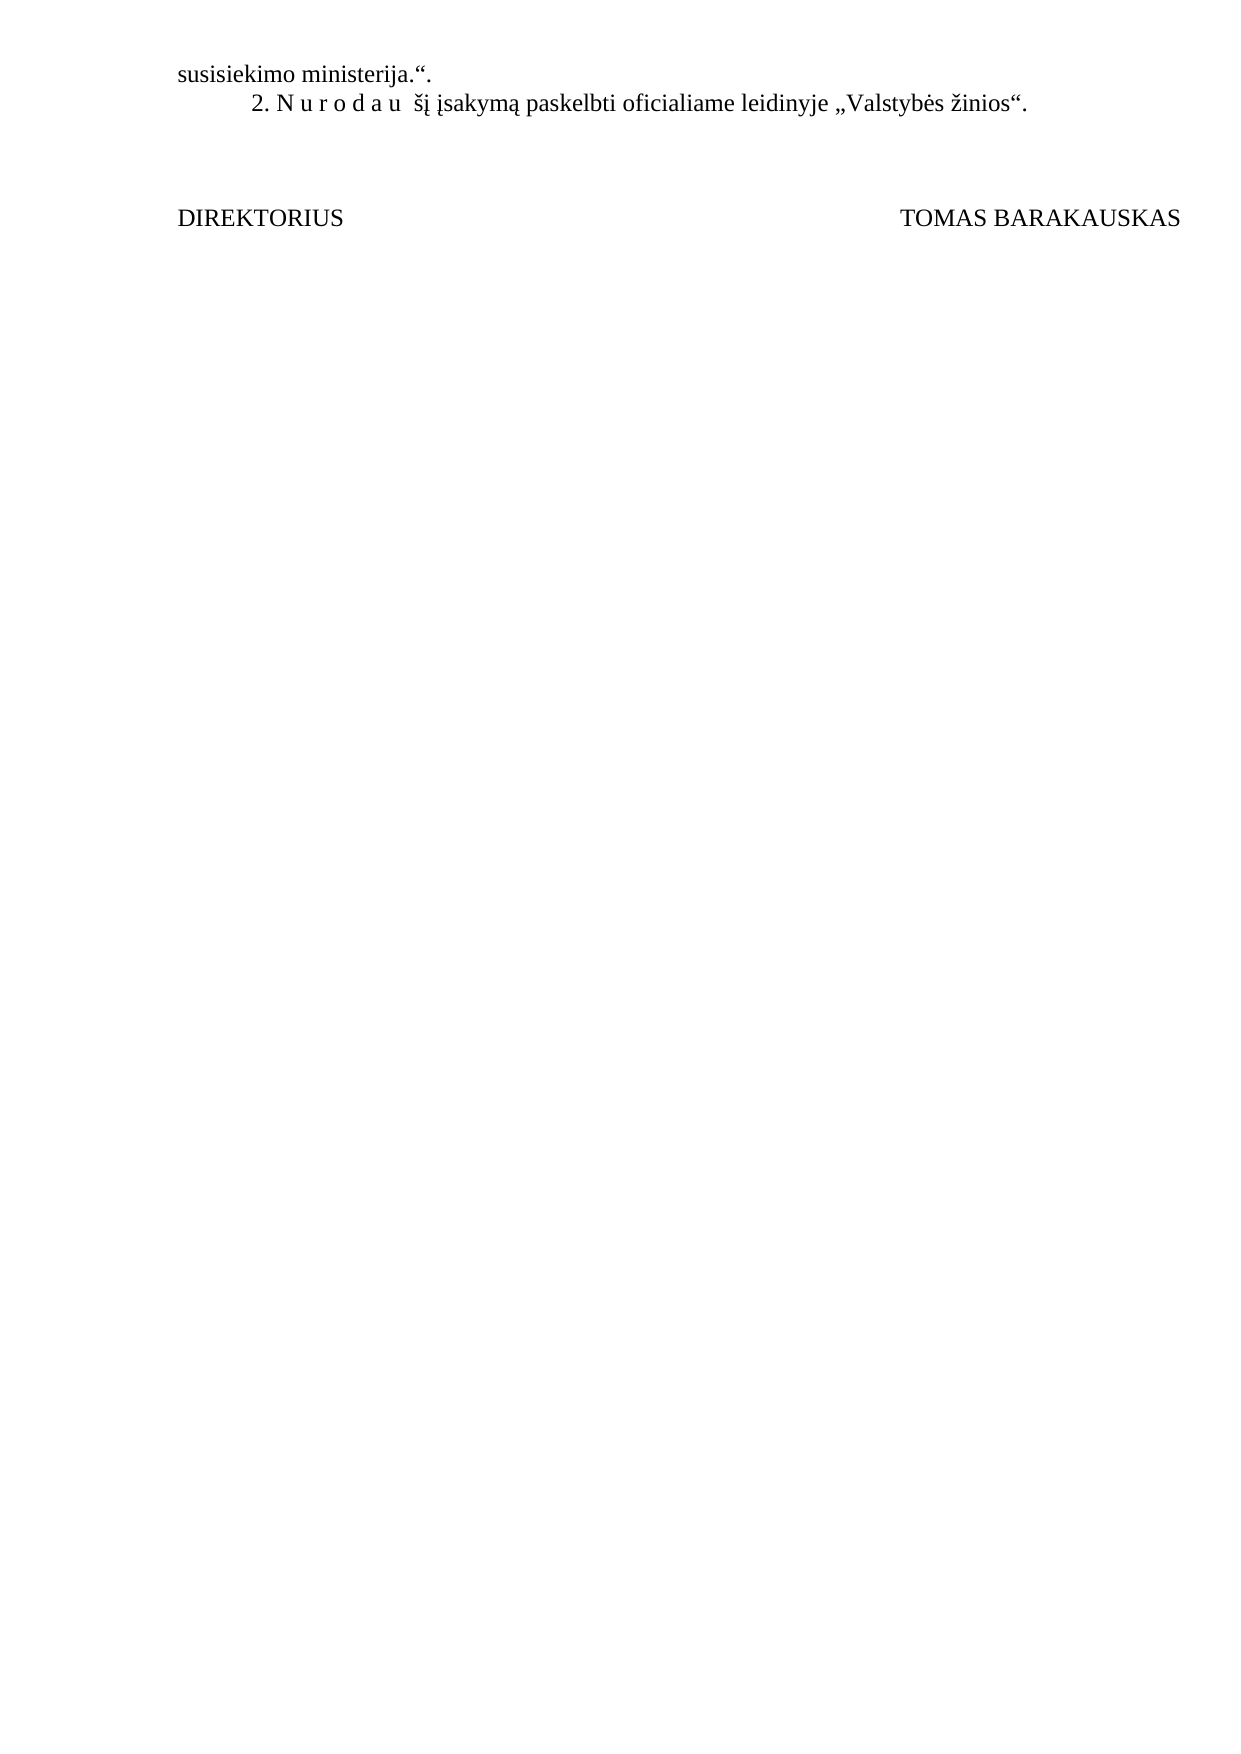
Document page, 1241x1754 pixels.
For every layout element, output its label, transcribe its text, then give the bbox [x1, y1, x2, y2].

text 2. Nurodau šį įsakymą paskelbti oficialiame leidinyje „Valstybės žinios“. [177, 88, 1181, 117]
text DIREKTORIUS TOMAS BARAKAUSKAS [177, 203, 1181, 232]
text susisiekimo ministerija.“. [177, 59, 1181, 88]
